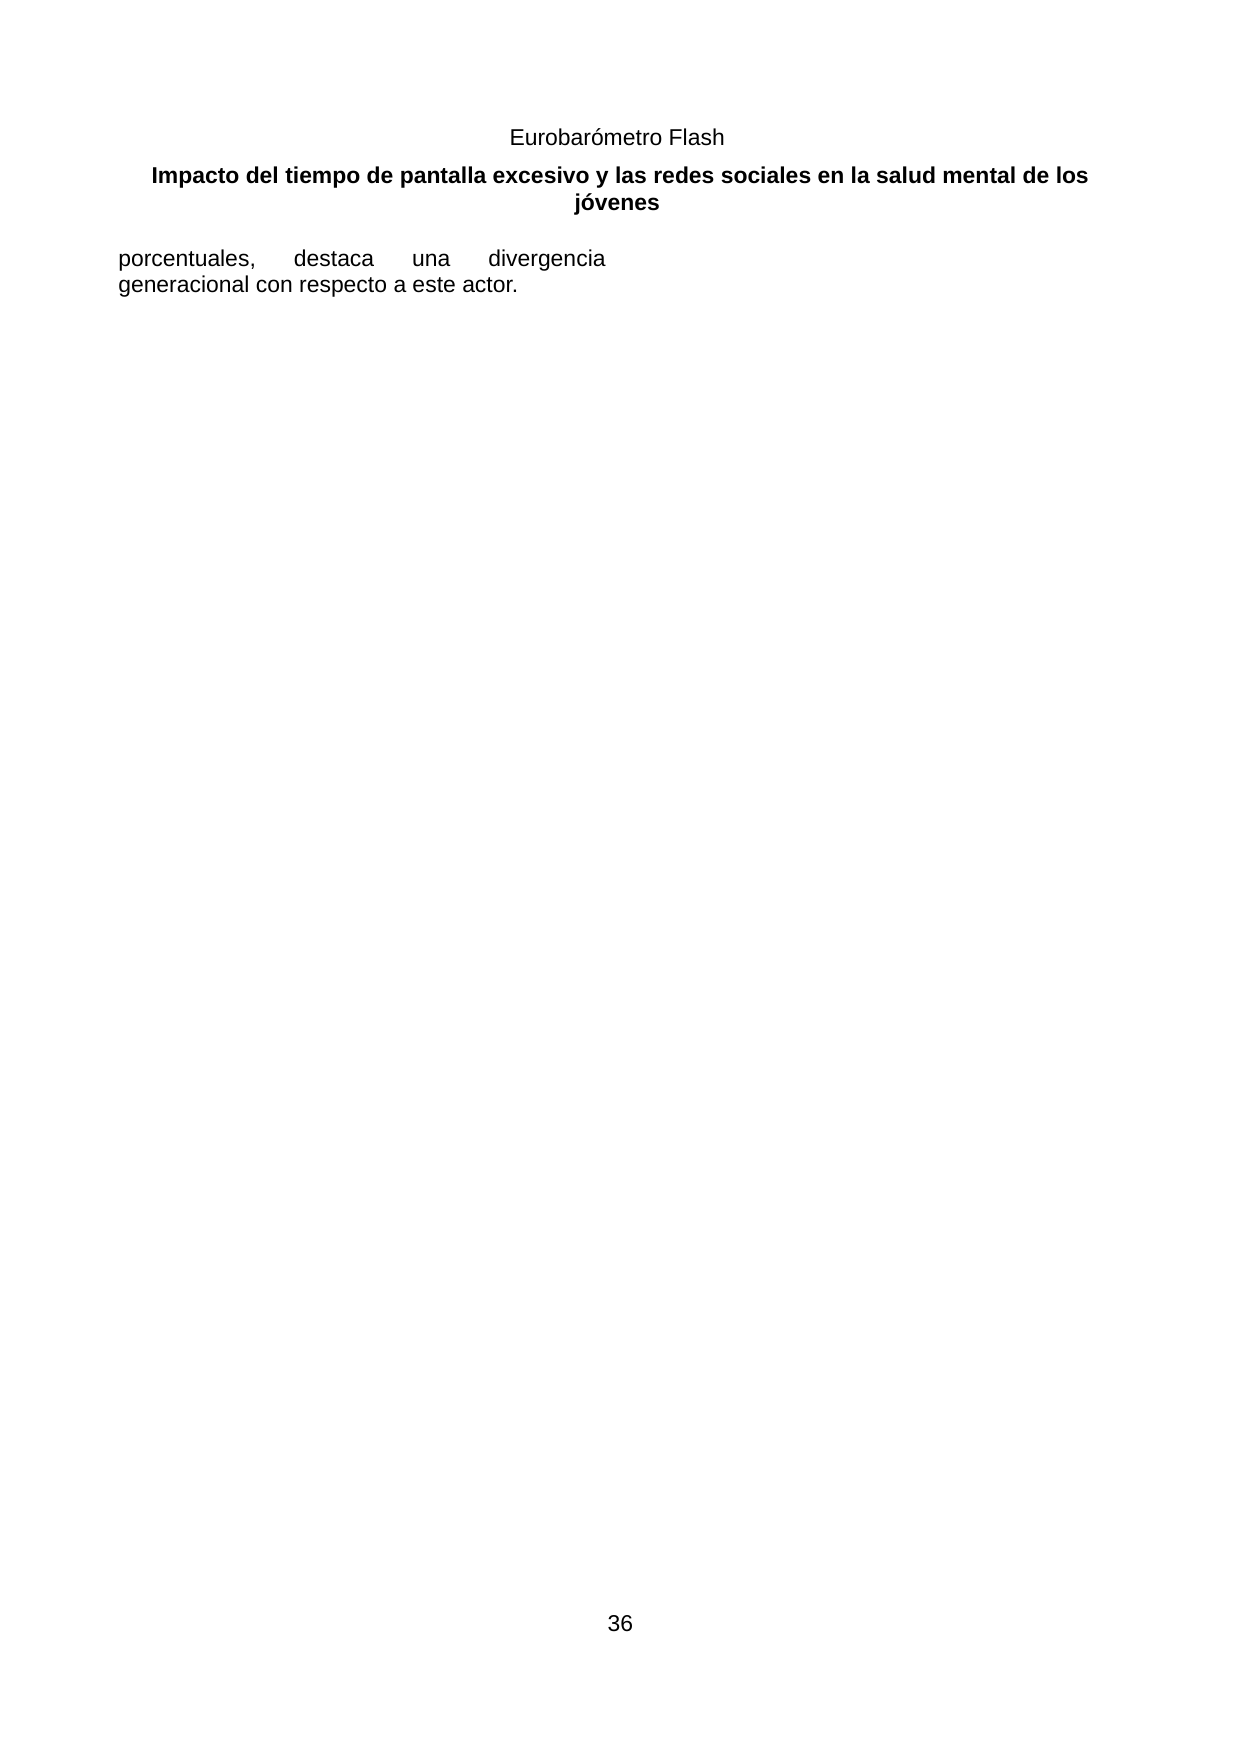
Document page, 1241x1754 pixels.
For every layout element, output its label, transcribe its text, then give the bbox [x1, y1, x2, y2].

text Un patrón consistente se extiende a través de los cuatro actores: los padres son sistemáticamente más críticos que los adolescentes, y la brecha se amplía a medida que se pasa de los actores próximos (padres, escuelas) a los institucionales (autoridades, plataformas). La brecha más amplia, observada en las plataformas en quince puntos porcentuales, destaca una divergencia generacional con respecto a este actor. [118, 244, 605, 297]
